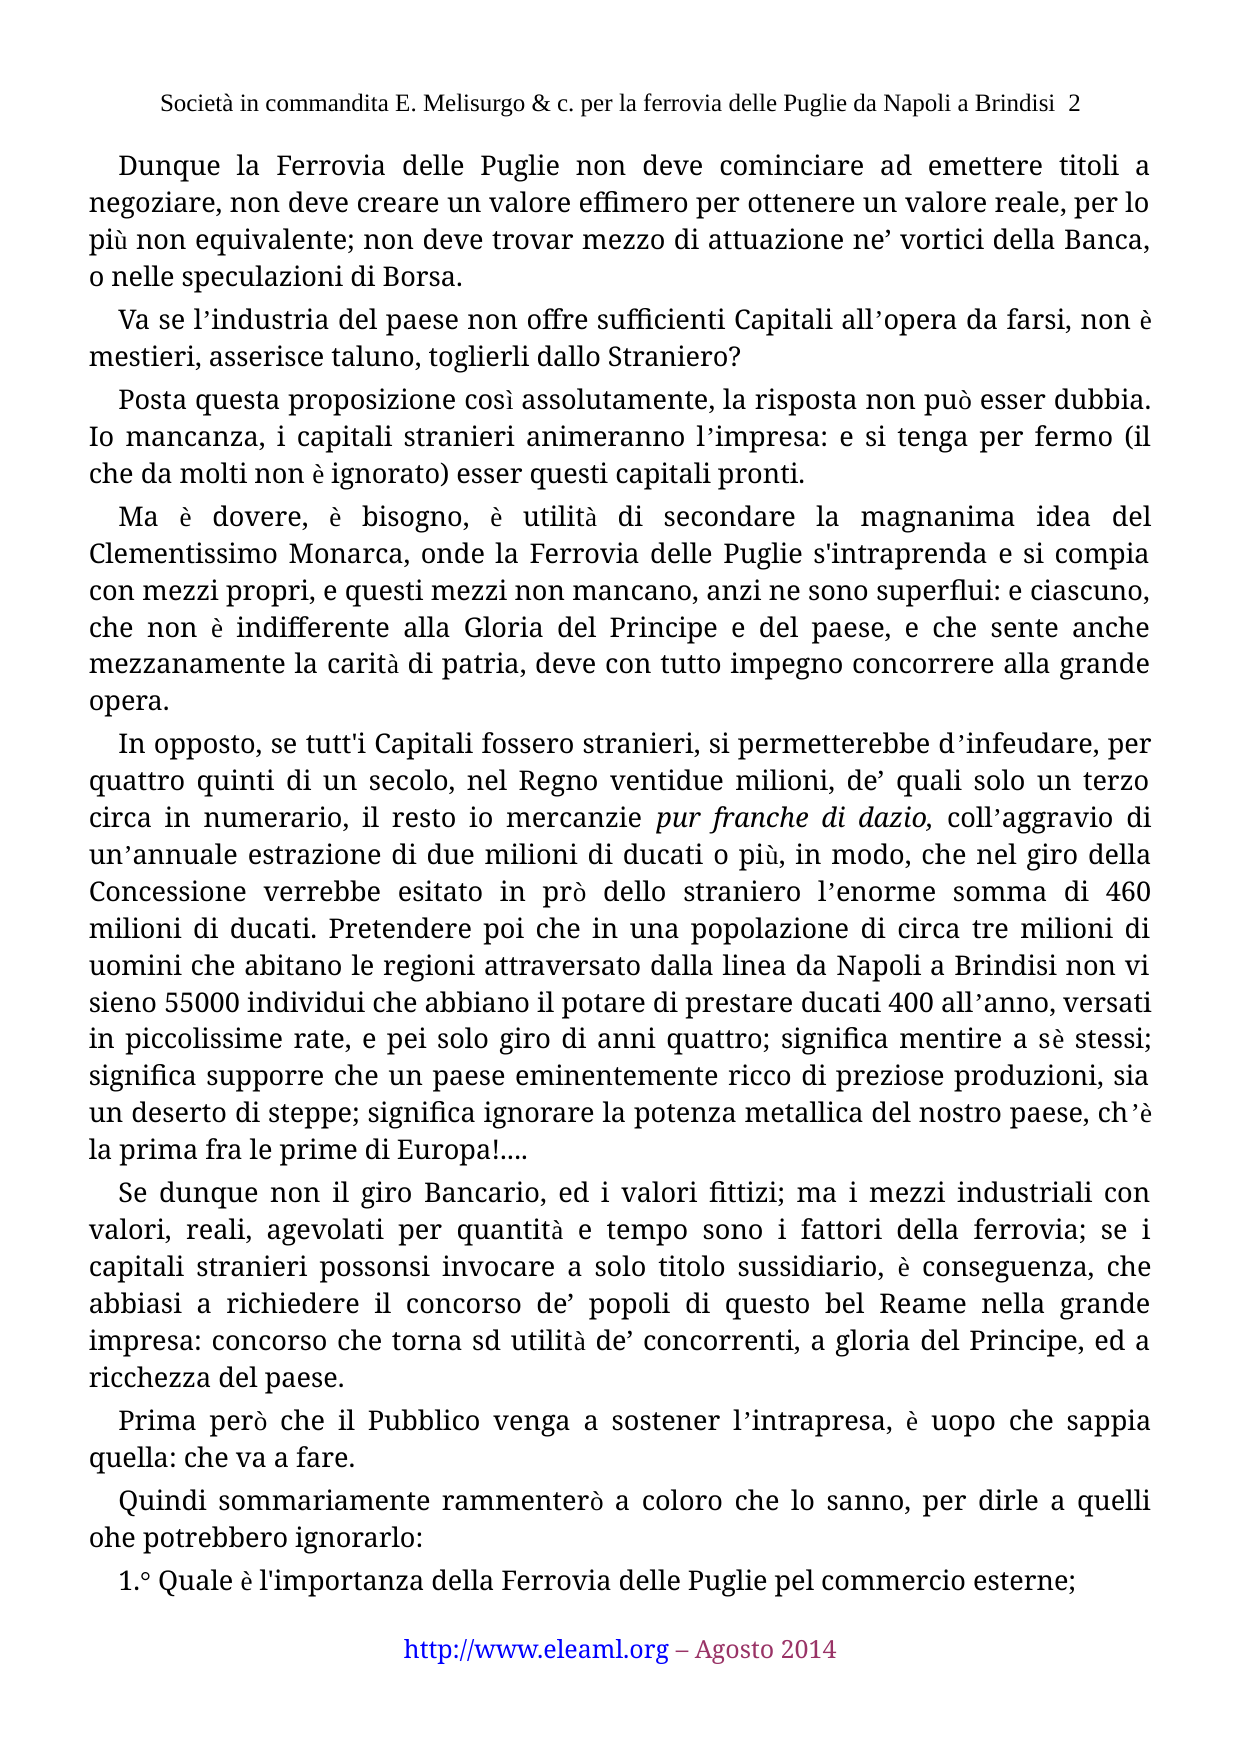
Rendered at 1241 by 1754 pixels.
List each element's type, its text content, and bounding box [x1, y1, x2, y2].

text Se dunque non il giro Bancario, ed i valori fittizi; ma i mezzi industriali con valori, reali, agevolati per quantità e tempo sono i fattori della ferrovia; se i capitali stranieri possonsi invocare a solo titolo sussidiario, è conseguenza, che abbiasi a richiedere il concorso de’ popoli di questo bel Reame nella grande impresa: concorso che torna sd utilità de’ concorrenti, a gloria del Principe, ed a ricchezza del paese. [88, 1174, 1152, 1395]
text Prima però che il Pubblico venga a sostener l’intrapresa, è uopo che sappia quella: che va a fare. [88, 1401, 1152, 1475]
text Quindi sommariamente rammenterò a coloro che lo sanno, per dirle a quelli ohe potrebbero ignorarlo: [88, 1481, 1152, 1555]
text 1.° Quale è l'importanza della Ferrovia delle Puglie pel commercio esterne; [88, 1561, 1152, 1598]
text Va se l’industria del paese non offre sufficienti Capitali all’opera da farsi, non è mestieri, asserisce taluno, toglierli dallo Straniero? [88, 301, 1152, 374]
text Ma è dovere, è bisogno, è utilità di secondare la magnanima idea del Clementissimo Monarca, onde la Ferrovia delle Puglie s'intraprenda e si compia con mezzi propri, e questi mezzi non mancano, anzi ne sono superflui: e ciascuno, che non è indifferente alla Gloria del Principe e del paese, e che sente anche mezzanamente la carità di patria, deve con tutto impegno concorrere alla grande opera. [88, 497, 1152, 719]
text Posta questa proposizione così assolutamente, la risposta non può esser dubbia. Io mancanza, i capitali stranieri animeranno l’impresa: e si tenga per fermo (il che da molti non è ignorato) esser questi capitali pronti. [88, 381, 1152, 491]
text In opposto, se tutt'i Capitali fossero stranieri, si permetterebbe d’infeudare, per quattro quinti di un secolo, nel Regno ventidue milioni, de’ quali solo un terzo circa in numerario, il resto io mercanzie pur franche di dazio, coll’aggravio di un’annuale estrazione di due milioni di ducati o più, in modo, che nel giro della Concessione verrebbe esitato in prò dello straniero l’enorme somma di 460 milioni di ducati. Pretendere poi che in una popolazione di circa tre milioni di uomini che abitano le regioni attraversato dalla linea da Napoli a Brindisi non vi sieno 55000 individui che abbiano il potare di prestare ducati 400 all’anno, versati in piccolissime rate, e pei solo giro di anni quattro; significa mentire a sè stessi; significa supporre che un paese eminentemente ricco di preziose produzioni, sia un deserto di steppe; significa ignorare la potenza metallica del nostro paese, ch’è la prima fra le prime di Europa!.... [88, 725, 1152, 1167]
text Dunque la Ferrovia delle Puglie non deve cominciare ad emettere titoli a negoziare, non deve creare un valore effimero per ottenere un valore reale, per lo più non equivalente; non deve trovar mezzo di attuazione ne’ vortici della Banca, o nelle speculazioni di Borsa. [88, 147, 1152, 294]
